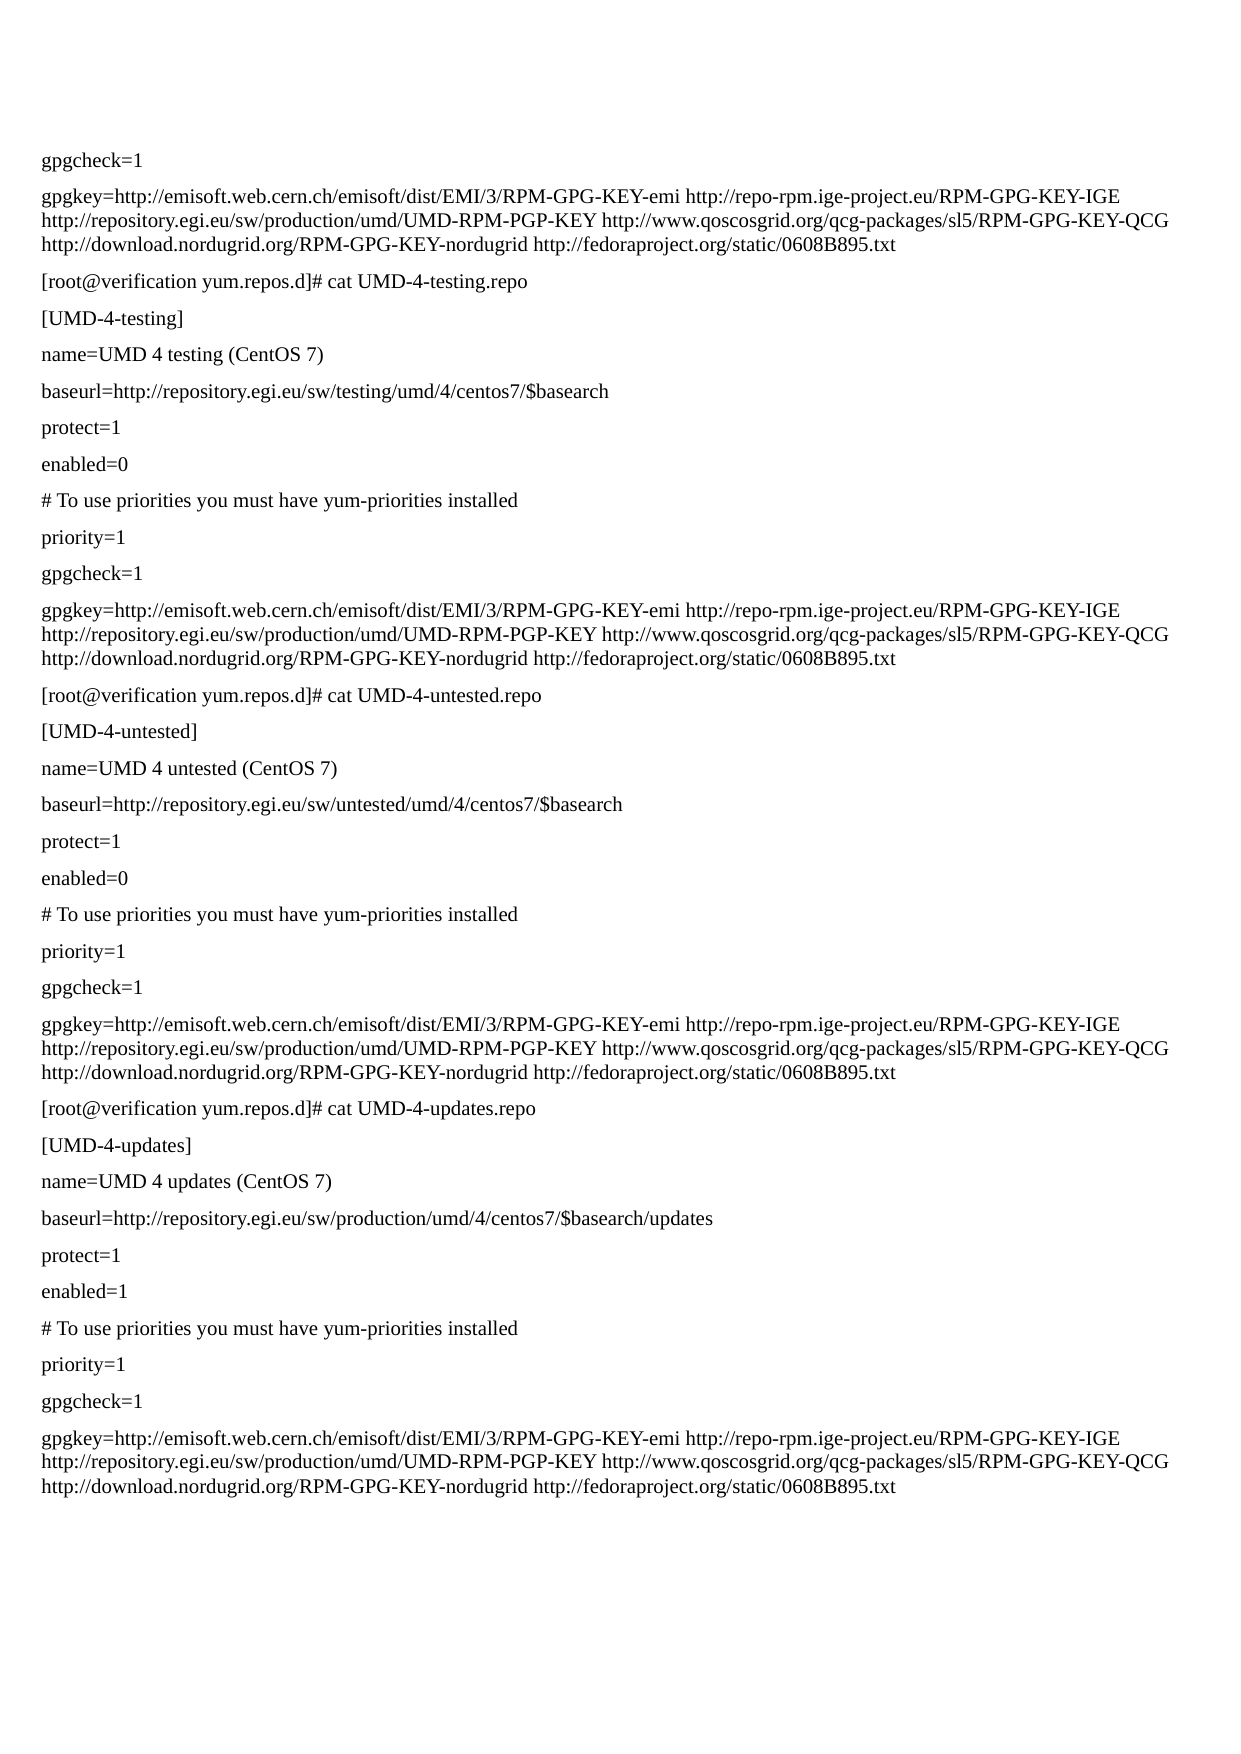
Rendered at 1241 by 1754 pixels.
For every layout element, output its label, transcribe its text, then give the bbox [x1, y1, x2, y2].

text gpgkey=http://emisoft.web.cern.ch/emisoft/dist/EMI/3/RPM-GPG-KEY-emi http://repo-rpm.ige-project.eu/RPM-GPG-KEY-IGE http://repository.egi.eu/sw/production/umd/UMD-RPM-PGP-KEY http://www.qoscosgrid.org/qcg-packages/sl5/RPM-GPG-KEY-QCG http://download.nordugrid.org/RPM-GPG-KEY-nordugrid http://fedoraproject.org/static/0608B895.txt [41, 184, 1210, 256]
text [UMD-4-testing] [41, 305, 1210, 329]
text protect=1 [41, 829, 1210, 853]
text gpgkey=http://emisoft.web.cern.ch/emisoft/dist/EMI/3/RPM-GPG-KEY-emi http://repo-rpm.ige-project.eu/RPM-GPG-KEY-IGE http://repository.egi.eu/sw/production/umd/UMD-RPM-PGP-KEY http://www.qoscosgrid.org/qcg-packages/sl5/RPM-GPG-KEY-QCG http://download.nordugrid.org/RPM-GPG-KEY-nordugrid http://fedoraproject.org/static/0608B895.txt [41, 1012, 1210, 1084]
text [UMD-4-untested] [41, 719, 1210, 743]
text name=UMD 4 updates (CentOS 7) [41, 1169, 1210, 1193]
text enabled=0 [41, 865, 1210, 889]
text gpgcheck=1 [41, 148, 1210, 172]
text protect=1 [41, 415, 1210, 439]
text [root@verification yum.repos.d]# cat UMD-4-updates.repo [41, 1096, 1210, 1120]
text # To use priorities you must have yum-priorities installed [41, 1316, 1210, 1340]
text baseurl=http://repository.egi.eu/sw/production/umd/4/centos7/$basearch/updates [41, 1206, 1210, 1230]
text gpgcheck=1 [41, 975, 1210, 999]
text priority=1 [41, 525, 1210, 549]
text name=UMD 4 untested (CentOS 7) [41, 756, 1210, 780]
text baseurl=http://repository.egi.eu/sw/untested/umd/4/centos7/$basearch [41, 792, 1210, 816]
text [root@verification yum.repos.d]# cat UMD-4-untested.repo [41, 683, 1210, 707]
text # To use priorities you must have yum-priorities installed [41, 902, 1210, 926]
text enabled=1 [41, 1279, 1210, 1303]
text baseurl=http://repository.egi.eu/sw/testing/umd/4/centos7/$basearch [41, 378, 1210, 403]
text gpgkey=http://emisoft.web.cern.ch/emisoft/dist/EMI/3/RPM-GPG-KEY-emi http://repo-rpm.ige-project.eu/RPM-GPG-KEY-IGE http://repository.egi.eu/sw/production/umd/UMD-RPM-PGP-KEY http://www.qoscosgrid.org/qcg-packages/sl5/RPM-GPG-KEY-QCG http://download.nordugrid.org/RPM-GPG-KEY-nordugrid http://fedoraproject.org/static/0608B895.txt [41, 1425, 1210, 1498]
text # To use priorities you must have yum-priorities installed [41, 488, 1210, 512]
text [UMD-4-updates] [41, 1133, 1210, 1157]
text gpgcheck=1 [41, 1389, 1210, 1413]
text [root@verification yum.repos.d]# cat UMD-4-testing.repo [41, 269, 1210, 293]
text enabled=0 [41, 452, 1210, 476]
text gpgkey=http://emisoft.web.cern.ch/emisoft/dist/EMI/3/RPM-GPG-KEY-emi http://repo-rpm.ige-project.eu/RPM-GPG-KEY-IGE http://repository.egi.eu/sw/production/umd/UMD-RPM-PGP-KEY http://www.qoscosgrid.org/qcg-packages/sl5/RPM-GPG-KEY-QCG http://download.nordugrid.org/RPM-GPG-KEY-nordugrid http://fedoraproject.org/static/0608B895.txt [41, 598, 1210, 670]
text gpgcheck=1 [41, 561, 1210, 585]
text protect=1 [41, 1243, 1210, 1267]
text name=UMD 4 testing (CentOS 7) [41, 342, 1210, 366]
text priority=1 [41, 1352, 1210, 1376]
text priority=1 [41, 938, 1210, 963]
